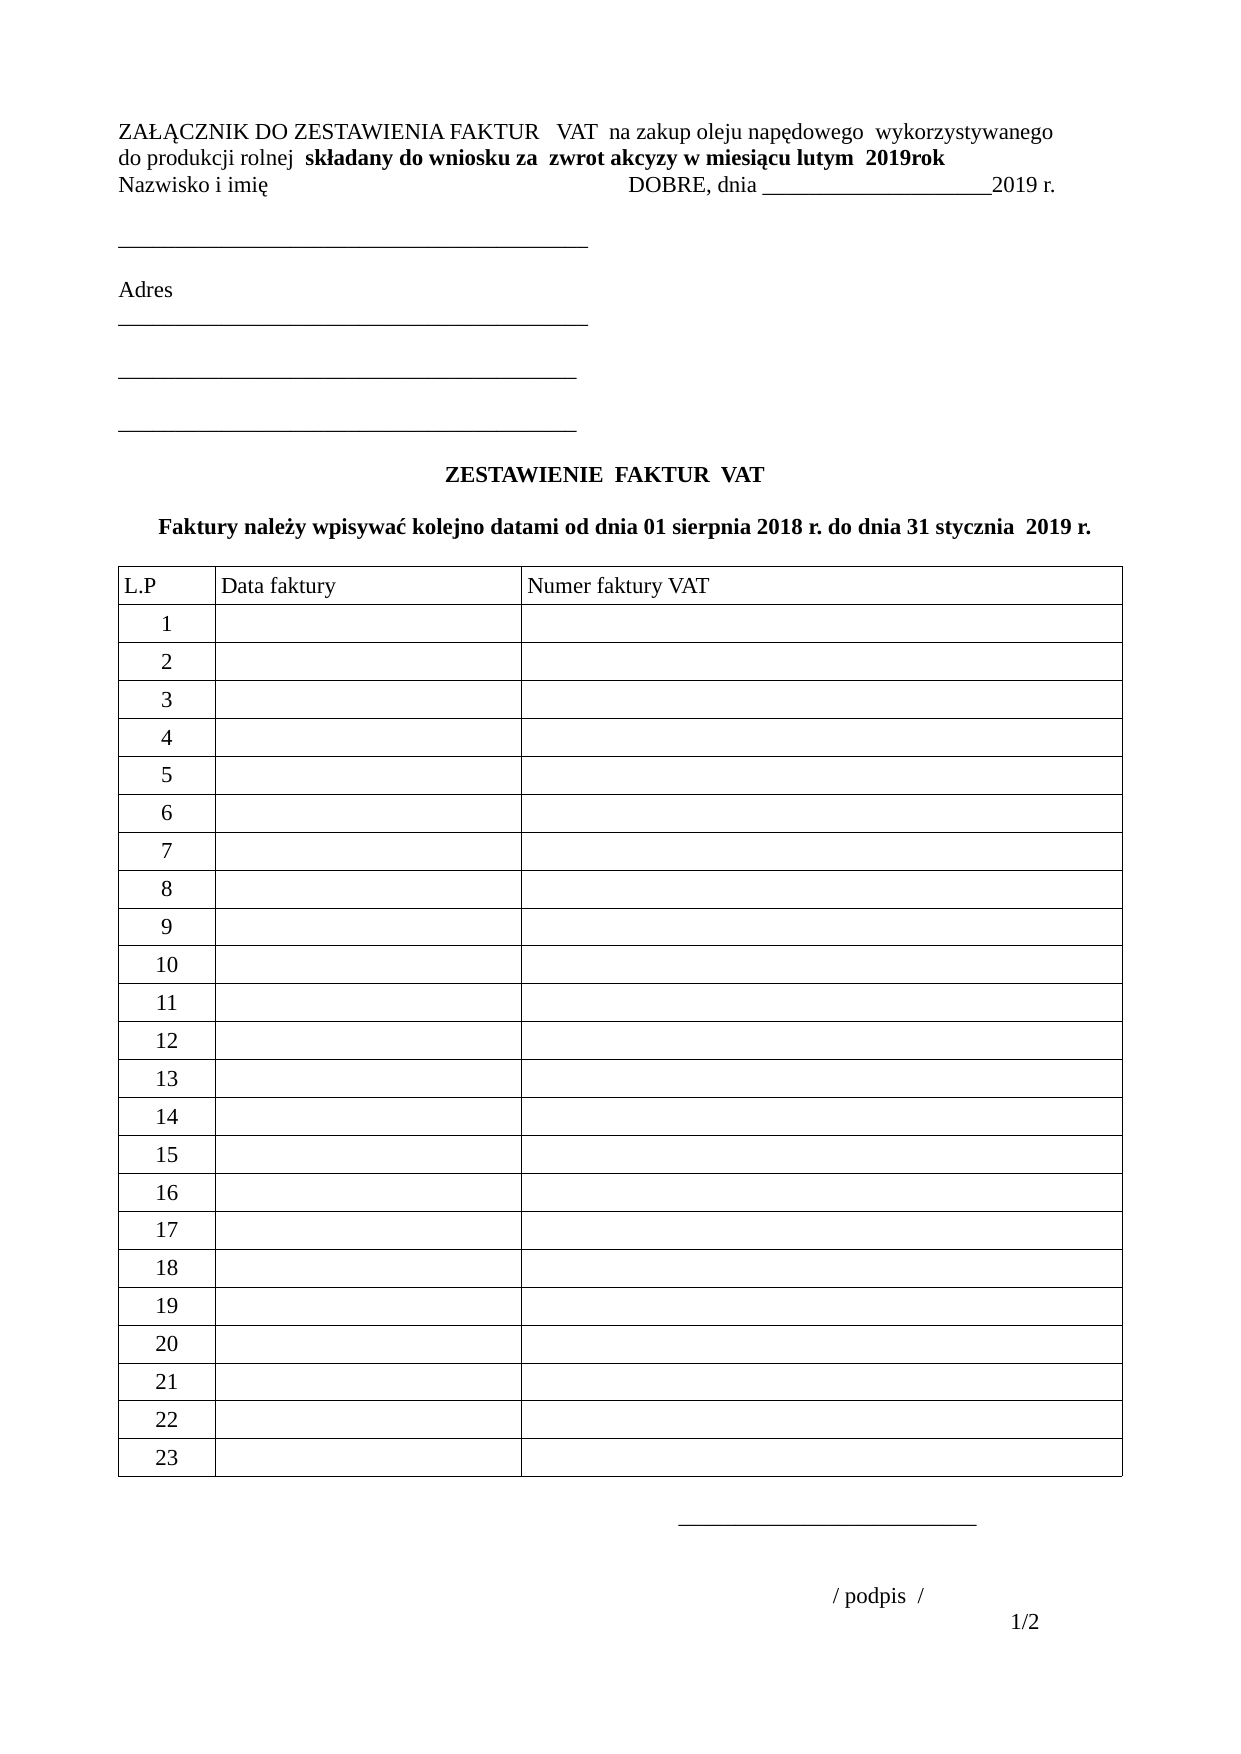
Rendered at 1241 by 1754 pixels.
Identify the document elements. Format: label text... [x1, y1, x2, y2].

table_cell 2 [119, 643, 215, 680]
table_cell [522, 719, 1122, 756]
table_cell 10 [119, 946, 215, 983]
table_cell [522, 1288, 1122, 1324]
table_cell [522, 871, 1122, 907]
text _________________________________________ [118, 303, 1122, 329]
text 1/2 [118, 1608, 1122, 1634]
table_cell [522, 795, 1122, 832]
table_cell 16 [119, 1174, 215, 1211]
table_cell [216, 1174, 521, 1211]
table_cell [522, 1174, 1122, 1211]
table_header Numer faktury VAT [522, 567, 1122, 604]
table_cell [216, 1439, 521, 1476]
table_cell 23 [119, 1439, 215, 1476]
table_cell [216, 1288, 521, 1324]
table_cell [522, 909, 1122, 945]
table_cell 9 [119, 909, 215, 945]
table_cell [216, 1326, 521, 1362]
table_cell [216, 643, 521, 680]
table_cell [216, 795, 521, 832]
table_cell 15 [119, 1136, 215, 1173]
text __________________________ [118, 1503, 1122, 1529]
table_cell [522, 1212, 1122, 1249]
table_cell 11 [119, 984, 215, 1021]
table_cell [522, 1401, 1122, 1438]
table_cell [522, 681, 1122, 718]
table_cell [216, 984, 521, 1021]
table_cell [216, 1401, 521, 1438]
table_cell [522, 605, 1122, 642]
table_cell [522, 1439, 1122, 1476]
table_cell 3 [119, 681, 215, 718]
table_cell [522, 1022, 1122, 1059]
table_cell [522, 643, 1122, 680]
table_header L.P [119, 567, 215, 604]
table_cell [216, 757, 521, 794]
table_cell 4 [119, 719, 215, 756]
text / podpis / [118, 1582, 1122, 1608]
table_cell [522, 1250, 1122, 1287]
table_cell 7 [119, 833, 215, 869]
table_cell [216, 1060, 521, 1097]
table_cell [522, 1326, 1122, 1362]
table_cell [216, 1212, 521, 1249]
table_cell [216, 719, 521, 756]
text Nazwisko i imię DOBRE, dnia ____________________2019 r. [118, 171, 1122, 197]
table_cell 17 [119, 1212, 215, 1249]
text ________________________________________ [118, 355, 1122, 382]
table_cell [216, 1250, 521, 1287]
table_cell [216, 871, 521, 907]
table_cell [216, 1022, 521, 1059]
text do produkcji rolnej składany do wniosku za zwrot akcyzy w miesiącu lutym 2019rok [118, 144, 1122, 171]
table_cell [216, 605, 521, 642]
text ZESTAWIENIE FAKTUR VAT [118, 461, 1122, 487]
table_cell [216, 1098, 521, 1135]
table_cell [216, 1136, 521, 1173]
table_cell [522, 1136, 1122, 1173]
table_cell [522, 1364, 1122, 1400]
table_cell [522, 1060, 1122, 1097]
table_cell 19 [119, 1288, 215, 1324]
table_cell [216, 946, 521, 983]
table_cell 12 [119, 1022, 215, 1059]
table_cell [522, 946, 1122, 983]
text _________________________________________ [118, 223, 1122, 250]
table_cell 5 [119, 757, 215, 794]
table_cell 20 [119, 1326, 215, 1362]
table_cell 6 [119, 795, 215, 832]
table_cell [522, 984, 1122, 1021]
table_cell 21 [119, 1364, 215, 1400]
text ZAŁĄCZNIK DO ZESTAWIENIA FAKTUR VAT na zakup oleju napędowego wykorzystywanego [118, 118, 1122, 144]
table_header Data faktury [216, 567, 521, 604]
table_cell [216, 1364, 521, 1400]
text Adres [118, 276, 1122, 303]
table_cell 13 [119, 1060, 215, 1097]
table_cell [216, 909, 521, 945]
table_cell 14 [119, 1098, 215, 1135]
table_cell [216, 681, 521, 718]
table_cell [216, 833, 521, 869]
table_cell 18 [119, 1250, 215, 1287]
table_cell [522, 757, 1122, 794]
table_cell 22 [119, 1401, 215, 1438]
table_cell [522, 1098, 1122, 1135]
text Faktury należy wpisywać kolejno datami od dnia 01 sierpnia 2018 r. do dnia 31 stycznia 2019 r. [118, 513, 1122, 540]
text ________________________________________ [118, 408, 1122, 434]
table_cell 8 [119, 871, 215, 907]
table_cell 1 [119, 605, 215, 642]
table_cell [522, 833, 1122, 869]
